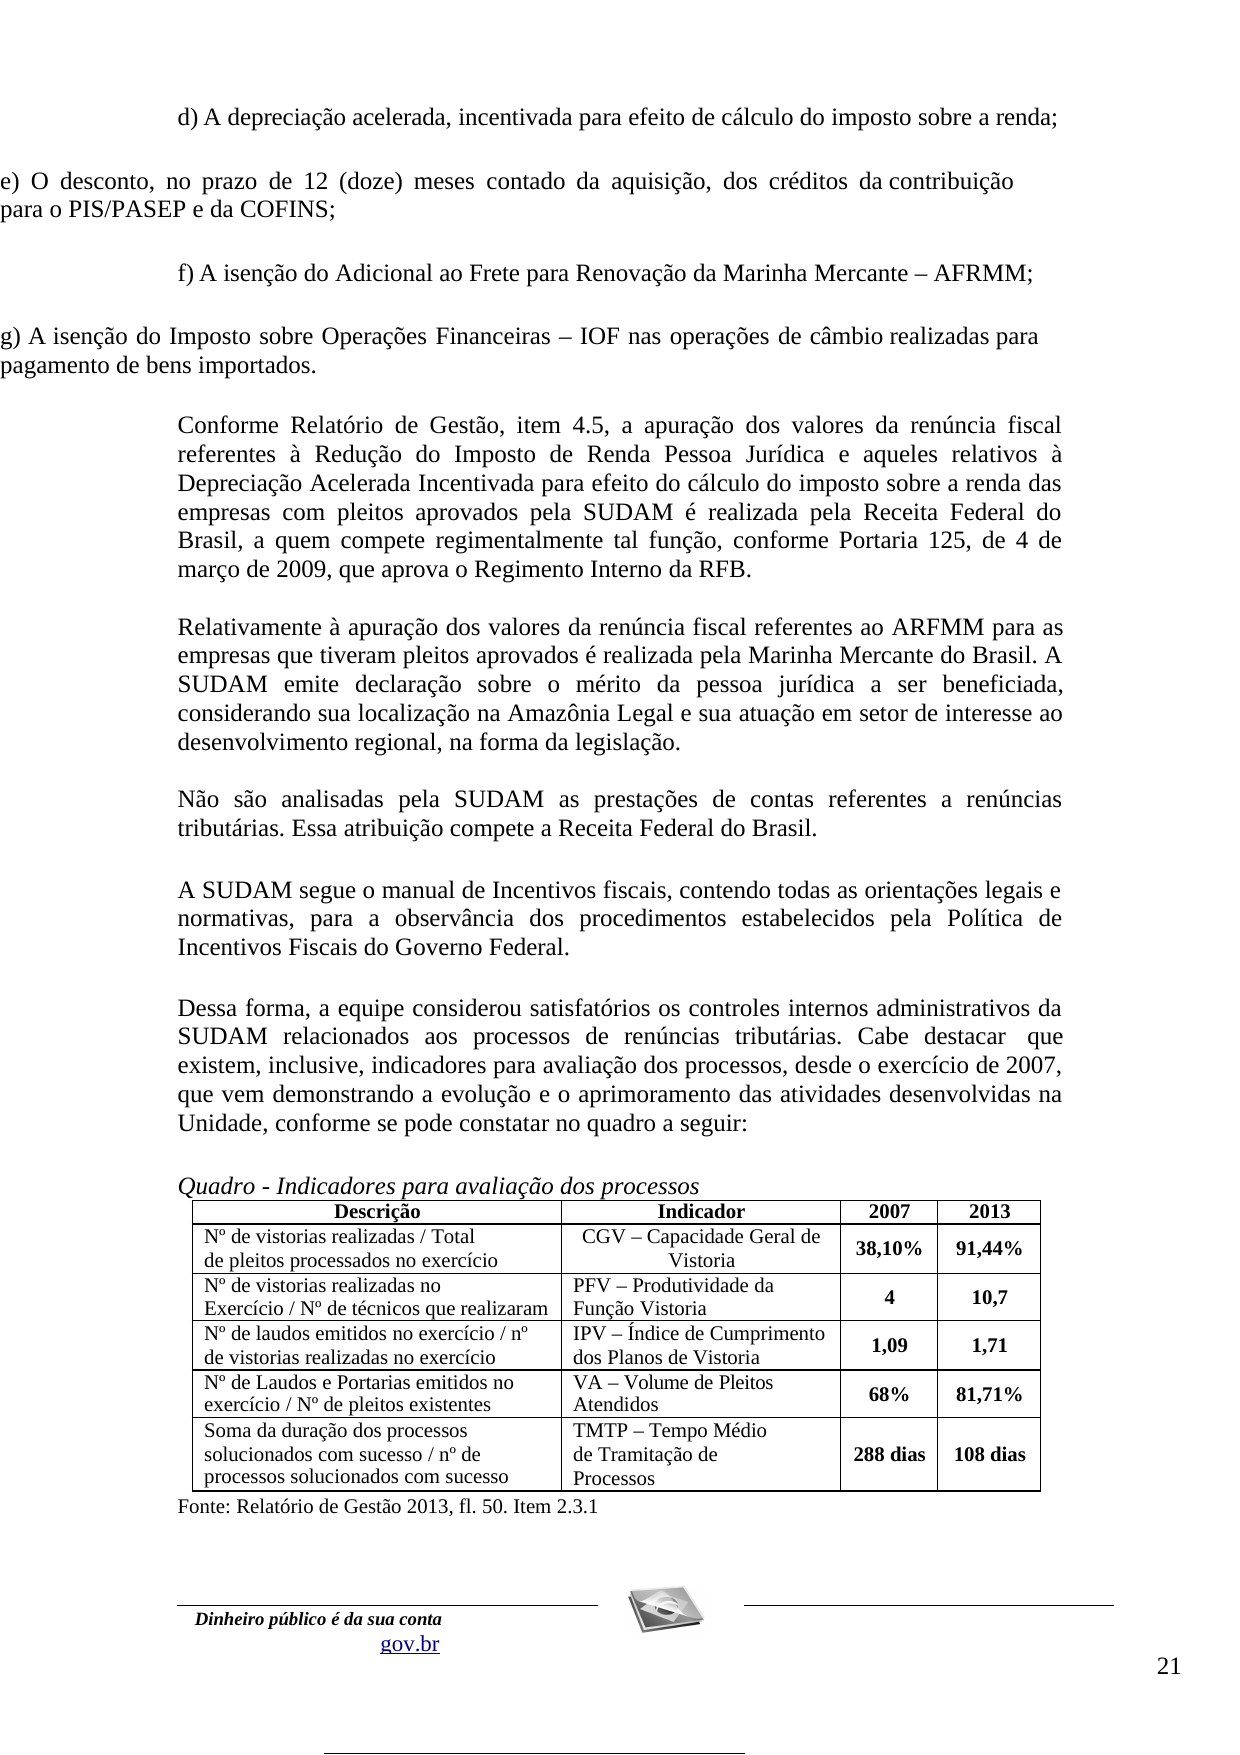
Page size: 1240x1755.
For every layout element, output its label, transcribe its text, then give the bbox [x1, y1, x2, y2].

text Quadro - Indicadores para avaliação dos processos [177, 1171, 1239, 1200]
table_cell TMTP – Tempo Médio de Tramitação de Processos [562, 1418, 840, 1490]
table_cell Nº de laudos emitidos no exercício / nº de vistorias realizadas no exercício [193, 1321, 561, 1369]
table_header Descrição [193, 1201, 561, 1223]
table_cell Soma da duração dos processos solucionados com sucesso / nº de processos solucionados com sucesso [193, 1418, 561, 1490]
text Fonte: Relatório de Gestão 2013, fl. 50. Item 2.3.1 [177, 1494, 1239, 1518]
table_cell IPV – Índice de Cumprimento dos Planos de Vistoria [562, 1321, 840, 1369]
table_cell CGV – Capacidade Geral de Vistoria [562, 1225, 840, 1272]
table_cell Nº de vistorias realizadas no Exercício / Nº de técnicos que realizaram [193, 1274, 561, 1320]
list O desconto, no prazo de 12 (doze) meses contado da aquisição, dos créditos da contribuição para o PIS/PASEP e da COFINS; [0, 166, 1062, 223]
table_cell 1,09 [841, 1321, 937, 1369]
table_header Indicador [562, 1201, 840, 1223]
list A depreciação acelerada, incentivada para efeito de cálculo do imposto sobre a renda; [177, 102, 1239, 131]
table_cell 91,44% [938, 1225, 1040, 1272]
list A isenção do Imposto sobre Operações Financeiras – IOF nas operações de câmbio realizadas para pagamento de bens importados. [0, 321, 1063, 379]
table_cell Nº de vistorias realizadas / Total de pleitos processados no exercício [193, 1225, 561, 1272]
text Relativamente à apuração dos valores da renúncia fiscal referentes ao ARFMM para as empresas que tiveram pleitos aprovados é realizada pela Marinha Mercante do Brasil. A SUDAM emite declaração sobre o mérito da pessoa jurídica a ser beneficiada, considerando sua localização na Amazônia Legal e sua atuação em setor de interesse ao desenvolvimento regional, na forma da legislação. [177, 612, 1064, 755]
text Conforme Relatório de Gestão, item 4.5, a apuração dos valores da renúncia fiscal referentes à Redução do Imposto de Renda Pessoa Jurídica e aqueles relativos à Depreciação Acelerada Incentivada para efeito do cálculo do imposto sobre a renda das empresas com pleitos aprovados pela SUDAM é realizada pela Receita Federal do Brasil, a quem compete regimentalmente tal função, conforme Portaria 125, de 4 de março de 2009, que aprova o Regimento Interno da RFB. [177, 410, 1063, 583]
table_cell 108 dias [938, 1418, 1040, 1490]
text Dessa forma, a equipe considerou satisfatórios os controles internos administrativos da SUDAM relacionados aos processos de renúncias tributárias. Cabe destacar que existem, inclusive, indicadores para avaliação dos processos, desde o exercício de 2007, que vem demonstrando a evolução e o aprimoramento das atividades desenvolvidas na Unidade, conforme se pode constatar no quadro a seguir: [177, 993, 1063, 1136]
table_cell 38,10% [841, 1225, 937, 1272]
table_cell 4 [841, 1274, 937, 1320]
table_cell 1,71 [938, 1321, 1040, 1369]
table_cell Nº de Laudos e Portarias emitidos no exercício / Nº de pleitos existentes [193, 1371, 561, 1416]
table_cell VA – Volume de Pleitos Atendidos [562, 1371, 840, 1416]
text Não são analisadas pela SUDAM as prestações de contas referentes a renúncias tributárias. Essa atribuição compete a Receita Federal do Brasil. [177, 784, 1063, 842]
table_header 2007 [841, 1201, 937, 1223]
table_header 2013 [938, 1201, 1040, 1223]
table_cell 10,7 [938, 1274, 1040, 1320]
table_cell 68% [841, 1371, 937, 1416]
table_cell 288 dias [841, 1418, 937, 1490]
table_cell 81,71% [938, 1371, 1040, 1416]
text A SUDAM segue o manual de Incentivos fiscais, contendo todas as orientações legais e normativas, para a observância dos procedimentos estabelecidos pela Política de Incentivos Fiscais do Governo Federal. [177, 875, 1063, 961]
table_cell PFV – Produtividade da Função Vistoria [562, 1274, 840, 1320]
list A isenção do Adicional ao Frete para Renovação da Marinha Mercante – AFRMM; [177, 258, 1239, 287]
